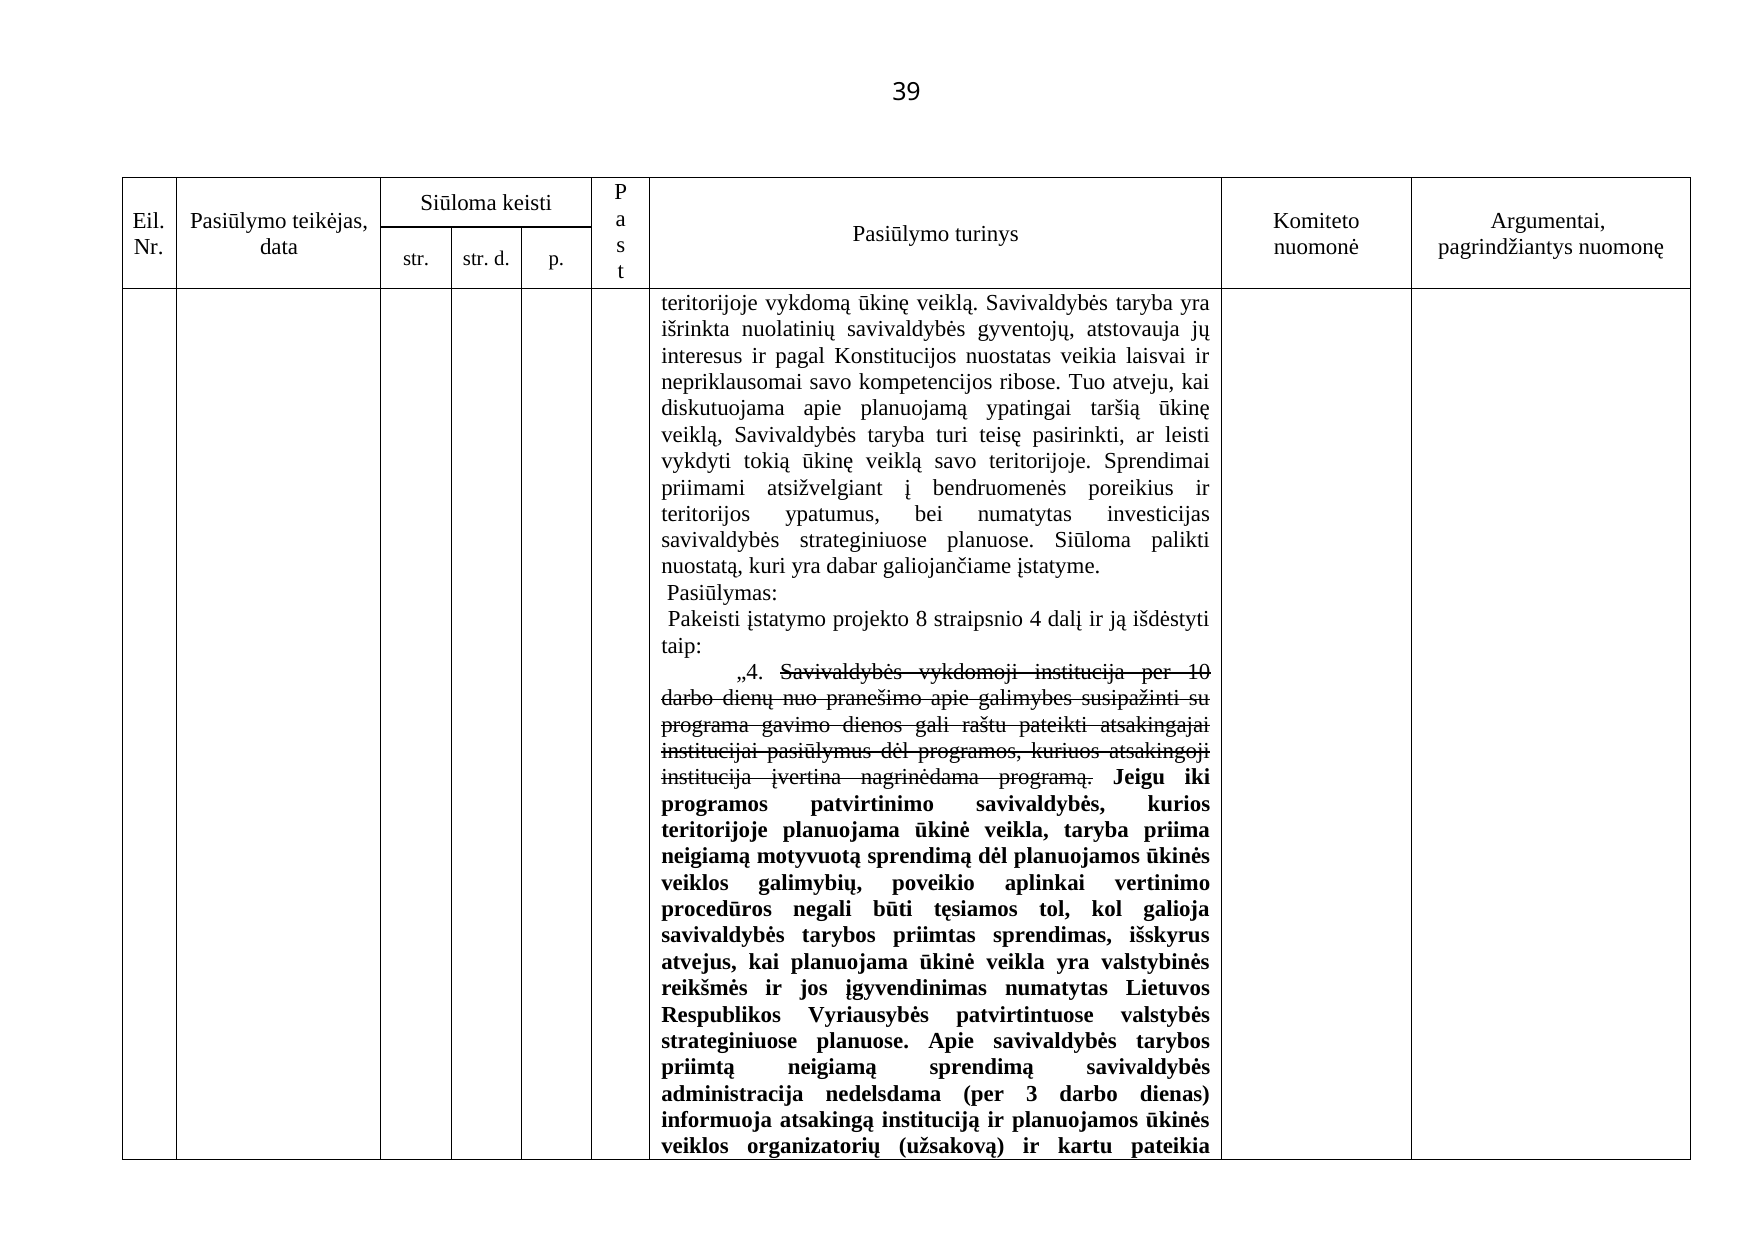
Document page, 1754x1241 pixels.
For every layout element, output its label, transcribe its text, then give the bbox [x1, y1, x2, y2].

table_cell [522, 289, 591, 1159]
table_cell p. [522, 228, 591, 288]
table_cell str. d. [452, 228, 521, 288]
table_cell str. [381, 228, 451, 288]
table_header Pasiūlymo turinys [650, 178, 1221, 288]
table_cell [177, 289, 380, 1159]
table_cell [592, 289, 649, 1159]
table_header Eil. Nr. [123, 178, 176, 288]
table_cell [452, 289, 521, 1159]
table_header Siūloma keisti [381, 178, 591, 226]
table_header Komiteto nuomonė [1222, 178, 1411, 288]
table_cell [1412, 289, 1690, 1159]
table_header Pasiūlymo teikėjas, data [177, 178, 380, 288]
table_cell [1222, 289, 1411, 1159]
table_header Pastabos [592, 178, 649, 288]
table_cell [381, 289, 451, 1159]
table_header Argumentai, pagrindžiantys nuomonę [1412, 178, 1690, 288]
table_cell teritorijoje vykdomą ūkinę veiklą. Savivaldybės taryba yra išrinkta nuolatinių savivaldybės gyventojų, atstovauja jų interesus ir pagal Konstitucijos nuostatas veikia laisvai ir nepriklausomai savo kompetencijos ribose. Tuo atveju, kai diskutuojama apie planuojamą ypatingai taršią ūkinę veiklą, Savivaldybės taryba turi teisę pasirinkti, ar leisti vykdyti tokią ūkinę veiklą savo teritorijoje. Sprendimai priimami atsižvelgiant į bendruomenės poreikius ir teritorijos ypatumus, bei numatytas investicijas savivaldybės strateginiuose planuose. Siūloma palikti nuostatą, kuri yra dabar galiojančiame įstatyme. Pasiūlymas: Pakeisti įstatymo projekto 8 straipsnio 4 dalį ir ją išdėstyti taip: „4. Savivaldybės vykdomoji institucija per 10 darbo dienų nuo pranešimo apie galimybes susipažinti su programa gavimo dienos gali raštu pateikti atsakingajai institucijai pasiūlymus dėl programos, kuriuos atsakingoji institucija įvertina nagrinėdama programą. Jeigu iki programos patvirtinimo savivaldybės, kurios teritorijoje planuojama ūkinė veikla, taryba priima neigiamą motyvuotą sprendimą dėl planuojamos ūkinės veiklos galimybių, poveikio aplinkai vertinimo procedūros negali būti tęsiamos tol, kol galioja savivaldybės tarybos priimtas sprendimas, išskyrus atvejus, kai planuojama ūkinė veikla yra valstybinės reikšmės ir jos įgyvendinimas numatytas Lietuvos Respublikos Vyriausybės patvirtintuose valstybės strateginiuose planuose. Apie savivaldybės tarybos priimtą neigiamą sprendimą savivaldybės administracija nedelsdama (per 3 darbo dienas) informuoja atsakingą instituciją ir planuojamos ūkinės veiklos organizatorių (užsakovą) ir kartu pateikia [650, 289, 1221, 1159]
table_cell [123, 289, 176, 1159]
